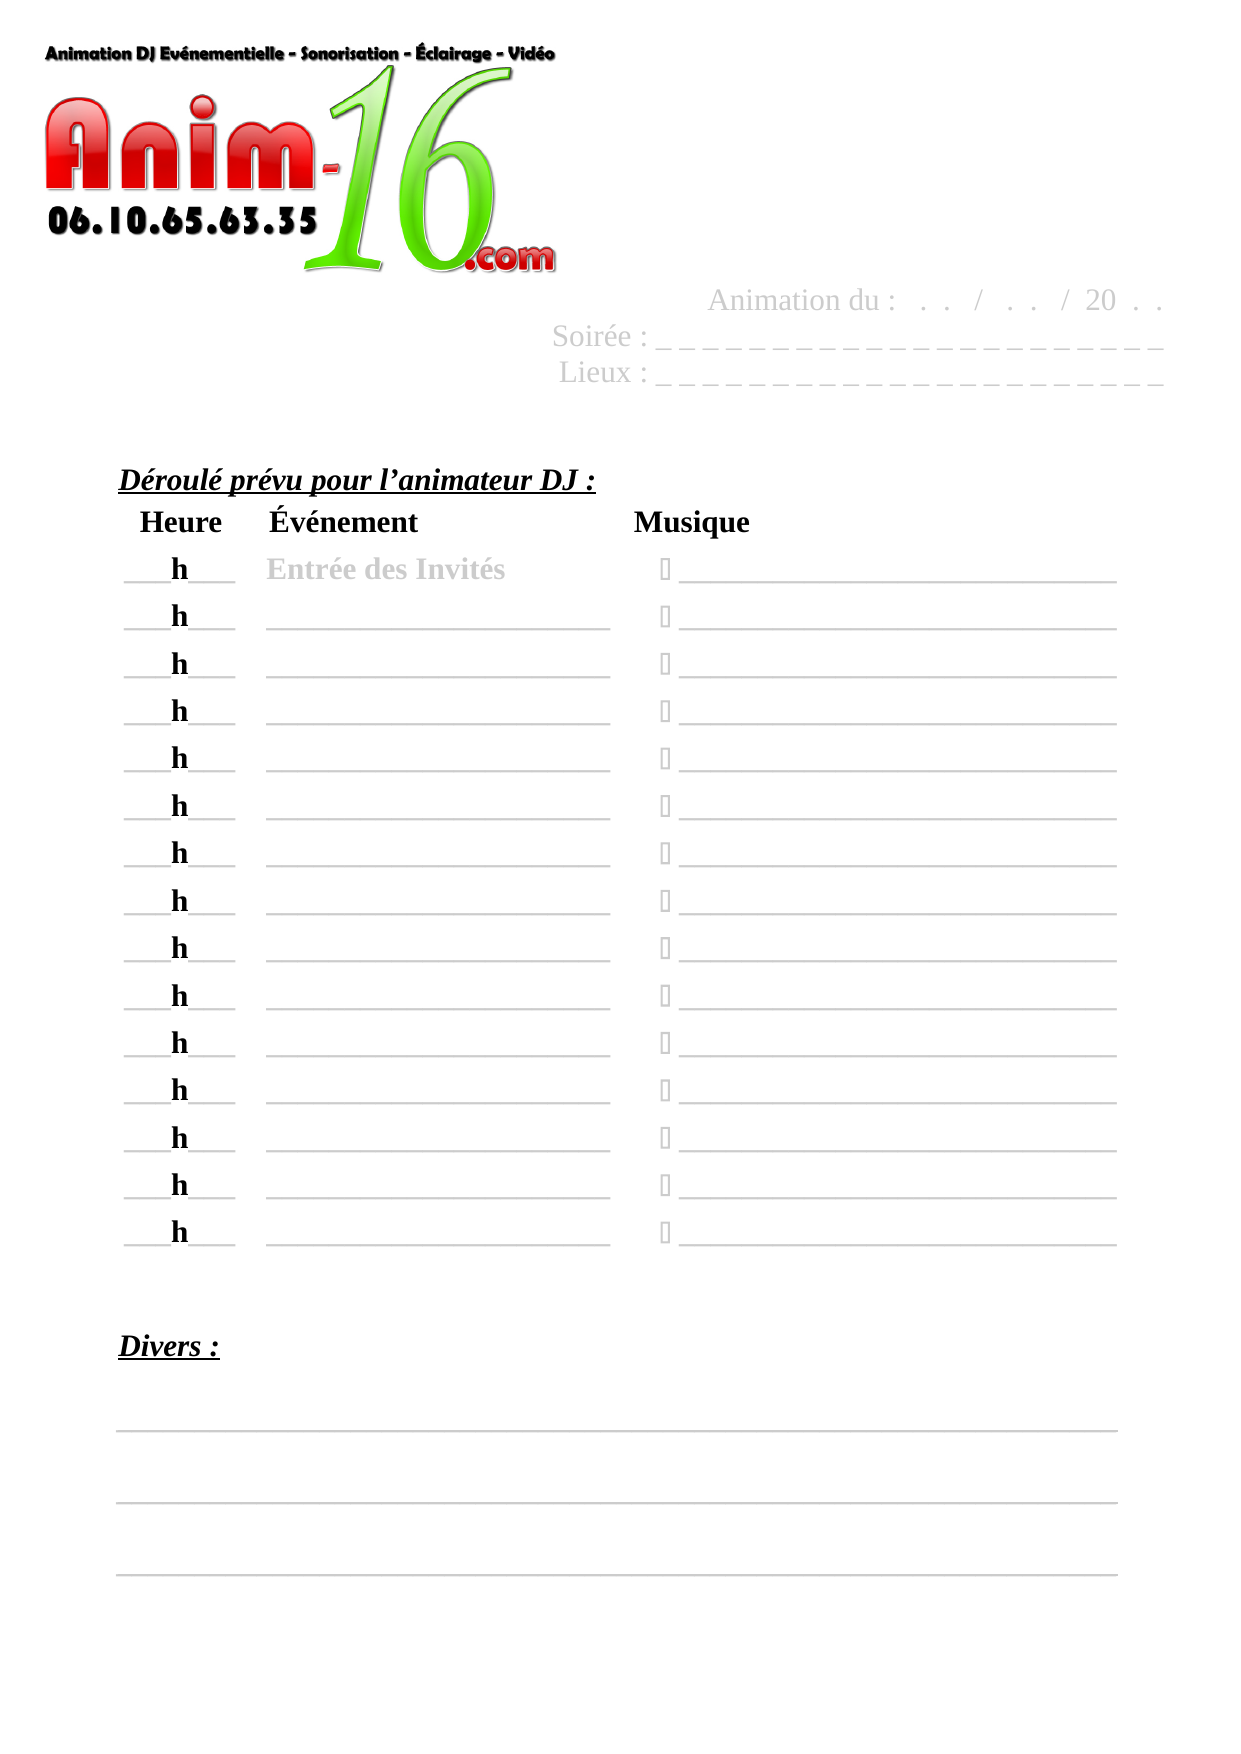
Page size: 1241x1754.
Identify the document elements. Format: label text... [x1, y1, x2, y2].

text Divers : [118, 1327, 1122, 1363]
table_cell ___h___ ______________________ [118, 781, 620, 829]
table_cell ___h___ ______________________ [118, 592, 620, 639]
table_cell ___h___ ______________________ [118, 1208, 620, 1255]
table_cell c ____________________________ [620, 829, 1122, 876]
table_header Musique [620, 497, 1122, 544]
table_cell c ____________________________ [620, 781, 1122, 829]
table_cell ___h___ ______________________ [118, 734, 620, 781]
table_cell c ____________________________ [620, 1161, 1122, 1208]
table_cell ___h___ ______________________ [118, 1019, 620, 1066]
table_cell ___h___ ______________________ [118, 971, 620, 1018]
table_cell c ____________________________ [620, 924, 1122, 971]
table_cell c ____________________________ [620, 1066, 1122, 1113]
table_cell c ____________________________ [620, 545, 1122, 592]
table_cell c ____________________________ [620, 687, 1122, 734]
text ________________________________________________________________________________________________________________________________________________________________________________________________ [118, 1399, 1122, 1579]
table_cell ___h___ ______________________ [118, 924, 620, 971]
table_cell ___h___ ______________________ [118, 1066, 620, 1113]
text Animation du : . . / . . / 20 . . [118, 118, 1163, 317]
table_cell ___h___ ______________________ [118, 876, 620, 924]
table_cell ___h___ ______________________ [118, 1161, 620, 1208]
table_cell ___h___ ______________________ [118, 687, 620, 734]
table_cell c ____________________________ [620, 876, 1122, 924]
text Déroulé prévu pour l’animateur DJ : [118, 461, 1122, 497]
text Soirée : _ _ _ _ _ _ _ _ _ _ _ _ _ _ _ _ _ _ _ _ _ _ [118, 317, 1163, 353]
table_cell ___h___ ______________________ [118, 1113, 620, 1161]
table_cell c ____________________________ [620, 1113, 1122, 1161]
table_cell c ____________________________ [620, 1019, 1122, 1066]
table_cell c ____________________________ [620, 971, 1122, 1018]
picture [37, 38, 562, 282]
table_cell c ____________________________ [620, 592, 1122, 639]
table_cell ___h___ ______________________ [118, 639, 620, 687]
table_cell ___h___ Entrée des Invités [118, 545, 620, 592]
text Lieux : _ _ _ _ _ _ _ _ _ _ _ _ _ _ _ _ _ _ _ _ _ _ [118, 353, 1163, 389]
table_cell c ____________________________ [620, 734, 1122, 781]
table_cell ___h___ ______________________ [118, 829, 620, 876]
table_cell c ____________________________ [620, 1208, 1122, 1255]
table_cell c ____________________________ [620, 639, 1122, 687]
table_header Heure Événement [118, 497, 620, 544]
